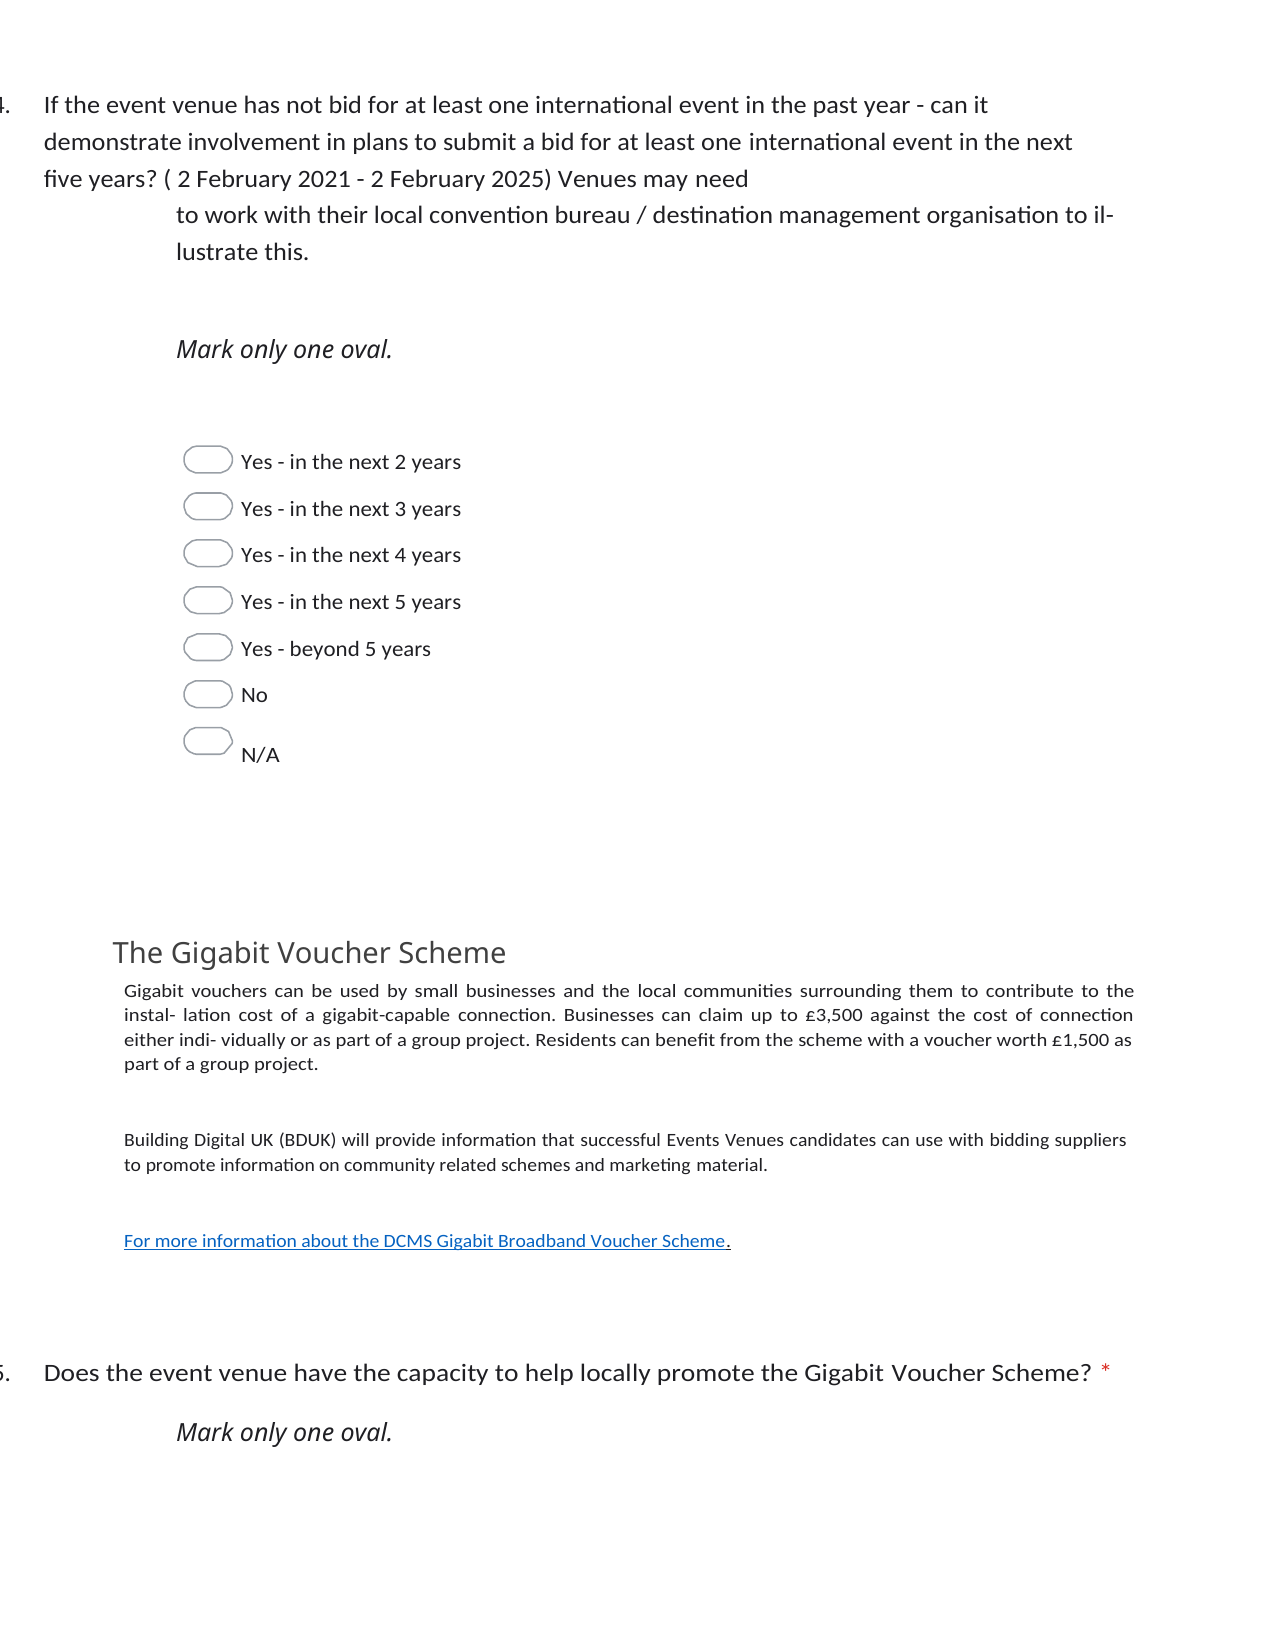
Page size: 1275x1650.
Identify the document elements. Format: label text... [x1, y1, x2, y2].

text The Gigabit Voucher Scheme [112, 933, 1146, 972]
text Yes - in the next 2 years Yes - in the next 3 years Yes - in the next 4 years Yes - in the next 5 years Yes - beyond 5 years No [241, 448, 463, 708]
text Gigabit vouchers can be used by small businesses and the local communities surrounding them to contribute to the instal- lation cost of a gigabit-capable connection. Businesses can claim up to £3,500 against the cost of connection either indi- vidually or as part of a group project. Residents can benefit from the scheme with a voucher worth £1,500 as part of a group project. [124, 979, 1136, 1075]
text For more information about the DCMS Gigabit Broadband Voucher Scheme. [124, 1229, 1146, 1252]
text to work with their local convention bureau / destination management organisation to il- lustrate this. [176, 199, 1146, 267]
subtitle If the event venue has not bid for at least one international event in the past year - can it demonstrate involvement in plans to submit a bid for at least one international event in the next five years? ( 2 February 2021 - 2 February 2025) Venues may need [0, 89, 1083, 193]
text Building Digital UK (BDUK) will provide information that successful Events Venues candidates can use with bidding suppliers to promote information on community related schemes and marketing material. [124, 1128, 1127, 1176]
text N/A [241, 741, 1146, 767]
subtitle Mark only one oval. [176, 332, 1146, 366]
subtitle Mark only one oval. [176, 1414, 1146, 1449]
subtitle Does the event venue have the capacity to help locally promote the Gigabit Voucher Scheme? * [0, 1357, 1117, 1387]
